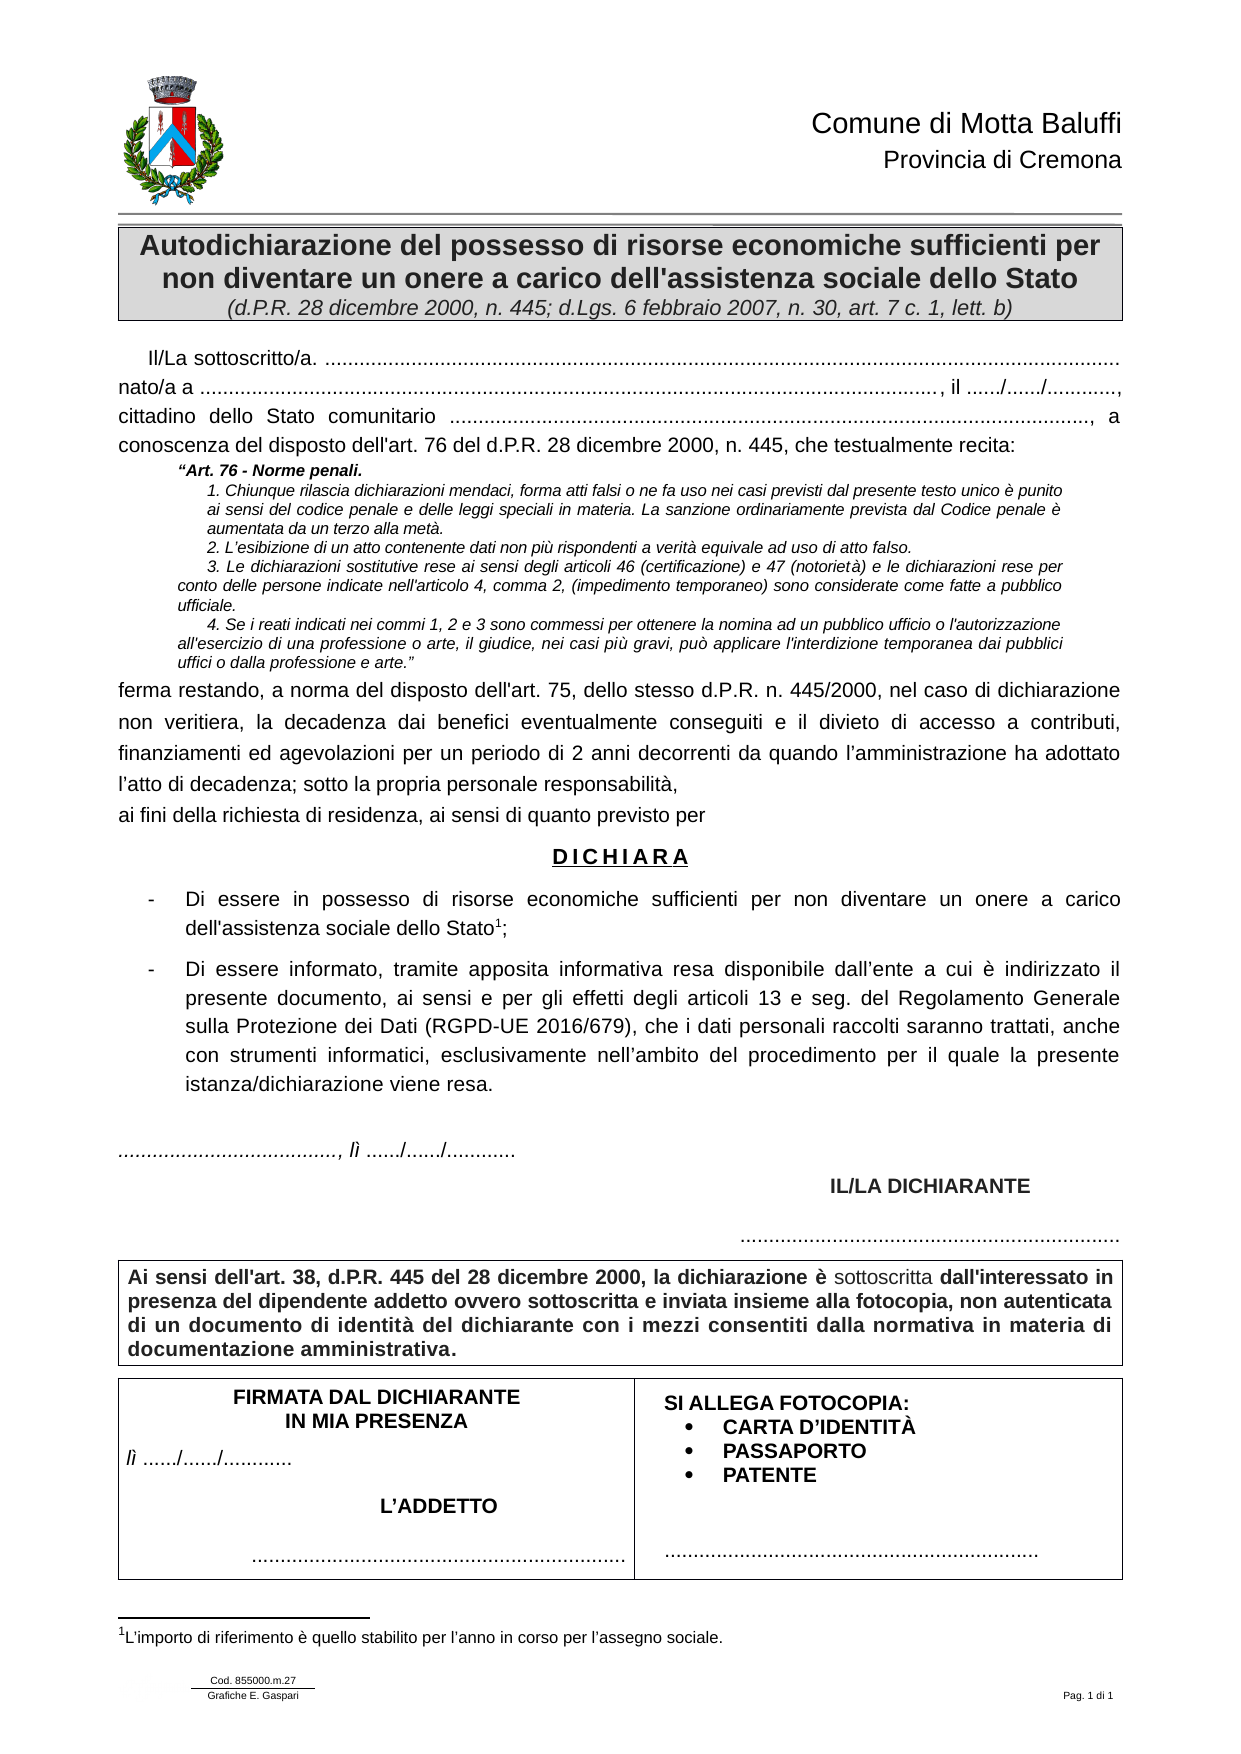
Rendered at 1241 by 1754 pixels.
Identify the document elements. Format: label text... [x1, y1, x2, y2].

list Di essere informato, tramite apposita informativa resa disponibile dall’ente a cui è indirizzato il presente documento, ai sensi e per gli effetti degli articoli 13 e seg. del Regolamento Generale sulla Protezione dei Dati (RGPD-UE 2016/679), che i dati personali raccolti saranno trattati, anche con strumenti informatici, esclusivamente nell’ambito del procedimento per il quale la presente istanza/dichiarazione viene resa. [148, 957, 1122, 1096]
text Comune di Motta Baluffi [224, 106, 1122, 140]
text 2. L’esibizione di un atto contenente dati non più rispondenti a verità equivale ad uso di atto falso. [207, 538, 1063, 557]
table_header FIRMATA DAL DICHIARANTE IN MIA PRESENZA lì ....../....../............ L’ADDETTO ................................................................. [119, 1379, 634, 1579]
list Di essere in possesso di risorse economiche sufficienti per non diventare un onere a carico dell'assistenza sociale dello Stato; [148, 887, 1122, 939]
picture [122, 76, 224, 207]
text Il/La sottoscritto/a. .......................................................................................................................................... nato/a a ................................................................................................................................, il ....../....../............, cittadino dello Stato comunitario ..............................................................................................................., a conoscenza del disposto dell'art. 76 del d.P.R. 28 dicembre 2000, n. 445, che testualmente recita: [118, 346, 1122, 456]
text “Art. 76 - Norme penali. [177, 461, 1063, 480]
text .................................................................. [738, 1223, 1122, 1247]
text DICHIARA [118, 844, 1122, 869]
text 3. Le dichiarazioni sostitutive rese ai sensi degli articoli 46 (certificazione) e 47 (notorietà) e le dichiarazioni rese per conto delle persone indicate nell'articolo 4, comma 2, (impedimento temporaneo) sono considerate come fatte a pubblico ufficiale. [177, 557, 1063, 614]
text 1. Chiunque rilascia dichiarazioni mendaci, forma atti falsi o ne fa uso nei casi previsti dal presente testo unico è punito ai sensi del codice penale e delle leggi speciali in materia. La sanzione ordinariamente prevista dal Codice penale è aumentata da un terzo alla metà. [207, 480, 1063, 538]
table_header SI ALLEGA FOTOCOPIA: CARTA D’IDENTITÀ PASSAPORTO PATENTE ................................................................. [635, 1379, 1122, 1579]
text ferma restando, a norma del disposto dell'art. 75, dello stesso d.P.R. n. 445/2000, nel caso di dichiarazione non veritiera, la decadenza dai benefici eventualmente conseguiti e il divieto di accesso a contributi, finanziamenti ed agevolazioni per un periodo di 2 anni decorrenti da quando l’amministrazione ha adottato l’atto di decadenza; sotto la propria personale responsabilità, [118, 678, 1122, 796]
list L’importo di riferimento è quello stabilito per l’anno in corso per l’assegno sociale. [118, 1624, 1122, 1648]
text IL/LA DICHIARANTE [738, 1174, 1122, 1198]
text 4. Se i reati indicati nei commi 1, 2 e 3 sono commessi per ottenere la nomina ad un pubblico ufficio o l'autorizzazione all'esercizio di una professione o arte, il giudice, nei casi più gravi, può applicare l'interdizione temporanea dai pubblici uffici o dalla professione e arte.” [177, 614, 1063, 672]
text ai fini della richiesta di residenza, ai sensi di quanto previsto per [118, 803, 1122, 827]
table_header Ai sensi dell'art. 38, d.P.R. 445 del 28 dicembre 2000, la dichiarazione è sottoscritta dall'interessato in presenza del dipendente addetto ovvero sottoscritta e inviata insieme alla fotocopia, non autenticata di un documento di identità del dichiarante con i mezzi consentiti dalla normativa in materia di documentazione amministrativa. [119, 1261, 1122, 1365]
table_header Autodichiarazione del possesso di risorse economiche sufficienti per non diventare un onere a carico dell'assistenza sociale dello Stato (d.P.R. 28 dicembre 2000, n. 445; d.Lgs. 6 febbraio 2007, n. 30, art. 7 c. 1, lett. b) [119, 228, 1122, 320]
text ......................................, lì ....../....../............ [118, 1138, 1122, 1162]
text Provincia di Cremona [224, 145, 1122, 174]
